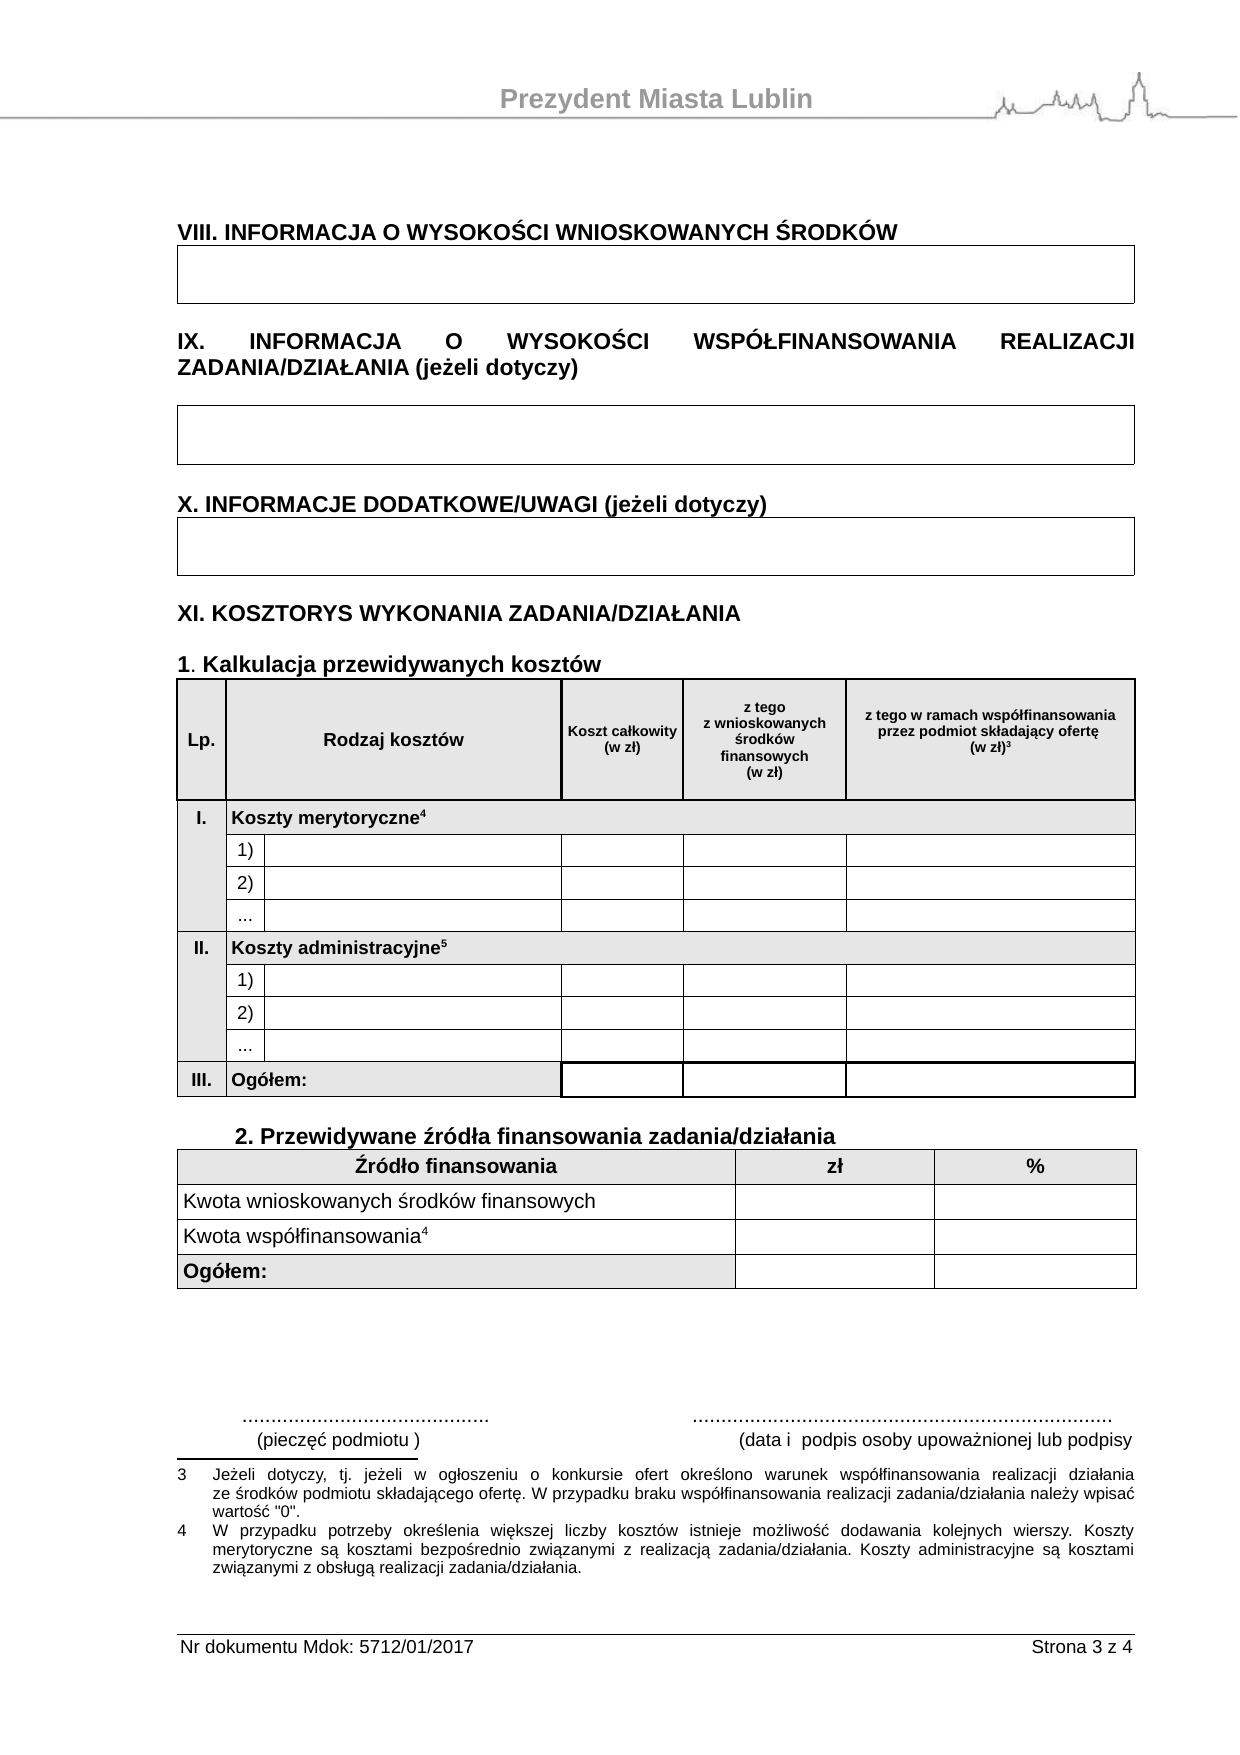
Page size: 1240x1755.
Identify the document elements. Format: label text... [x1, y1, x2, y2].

table_header Lp. [178, 680, 225, 799]
table_cell [265, 867, 561, 899]
table_header [178, 246, 1134, 303]
table_cell [736, 1255, 934, 1288]
table_header [178, 518, 1134, 575]
table_cell [847, 1030, 1135, 1061]
table_cell [847, 1064, 1134, 1096]
text 2. Przewidywane źródła finansowania zadania/działania [177, 1123, 1135, 1149]
table_cell [265, 1030, 561, 1061]
table_cell [684, 965, 846, 996]
table_cell [562, 900, 683, 931]
table_header zł [736, 1150, 934, 1184]
table_cell [562, 997, 683, 1029]
table_header z tego w ramach współfinansowania przez podmiot składający ofertę (w zł) [847, 680, 1134, 799]
table_cell [563, 1064, 682, 1096]
table_cell [265, 835, 561, 866]
table_cell [736, 1220, 934, 1253]
table_cell Ogółem: [178, 1255, 735, 1288]
table_cell [684, 867, 846, 899]
table_cell [935, 1220, 1136, 1253]
table_cell II. [178, 932, 226, 1061]
table_header [178, 406, 1134, 463]
text ........................................... ......................................................................... [177, 1400, 1135, 1428]
table_cell [847, 965, 1135, 996]
list X. INFORMACJE DODATKOWE/UWAGI (jeżeli dotyczy) [177, 491, 1135, 517]
table_cell Kwota współfinansowania4 [178, 1220, 735, 1253]
table_header Rodzaj kosztów [227, 680, 560, 799]
table_cell [847, 835, 1135, 866]
text (pieczęć podmiotu ) (data i podpis osoby upoważnionej lub podpisy [177, 1428, 1135, 1451]
table_cell [562, 835, 683, 866]
table_cell Ogółem: [227, 1062, 560, 1096]
text VIII. INFORMACJA O WYSOKOŚCI WNIOSKOWANYCH ŚRODKÓW [177, 219, 1135, 245]
table_header z tego z wnioskowanych środków finansowych (w zł) [684, 680, 845, 799]
table_cell [265, 997, 561, 1029]
table_cell [562, 965, 683, 996]
table_cell [684, 997, 846, 1029]
table_cell Koszty administracyjne5 [227, 932, 1135, 964]
table_cell [684, 835, 846, 866]
table_cell [562, 1030, 683, 1061]
table_cell Koszty merytoryczne [227, 801, 1135, 834]
table_cell III. [178, 1062, 226, 1096]
table_cell [265, 965, 561, 996]
table_cell [847, 997, 1135, 1029]
table_cell [935, 1185, 1136, 1219]
table_cell [684, 1030, 846, 1061]
table_cell ... [227, 1030, 264, 1061]
table_cell [847, 900, 1135, 931]
list 1. Kalkulacja przewidywanych kosztów [177, 652, 1135, 678]
table_cell 1) [227, 835, 264, 866]
table_header Koszt całkowity (w zł) [563, 680, 682, 799]
text IX. INFORMACJA O WYSOKOŚCI WSPÓŁFINANSOWANIA REALIZACJI ZADANIA/DZIAŁANIA (jeżeli dotyczy) [177, 328, 1135, 380]
table_cell [736, 1185, 934, 1219]
table_header % [935, 1150, 1136, 1184]
table_cell [265, 900, 561, 931]
list XI. KOSZTORYS WYKONANIA ZADANIA/DZIAŁANIA [177, 601, 1135, 626]
table_cell 2) [227, 867, 264, 899]
table_cell I. [178, 801, 226, 931]
table_cell ... [227, 900, 264, 931]
table_cell 1) [227, 965, 264, 996]
picture [0, 72, 1240, 125]
table_cell [684, 1064, 845, 1096]
table_cell [684, 900, 846, 931]
table_cell [847, 867, 1135, 899]
table_cell Kwota wnioskowanych środków finansowych [178, 1185, 735, 1219]
table_cell [935, 1255, 1136, 1288]
table_cell 2) [227, 997, 264, 1029]
table_cell [562, 867, 683, 899]
table_header Źródło finansowania [178, 1150, 735, 1184]
